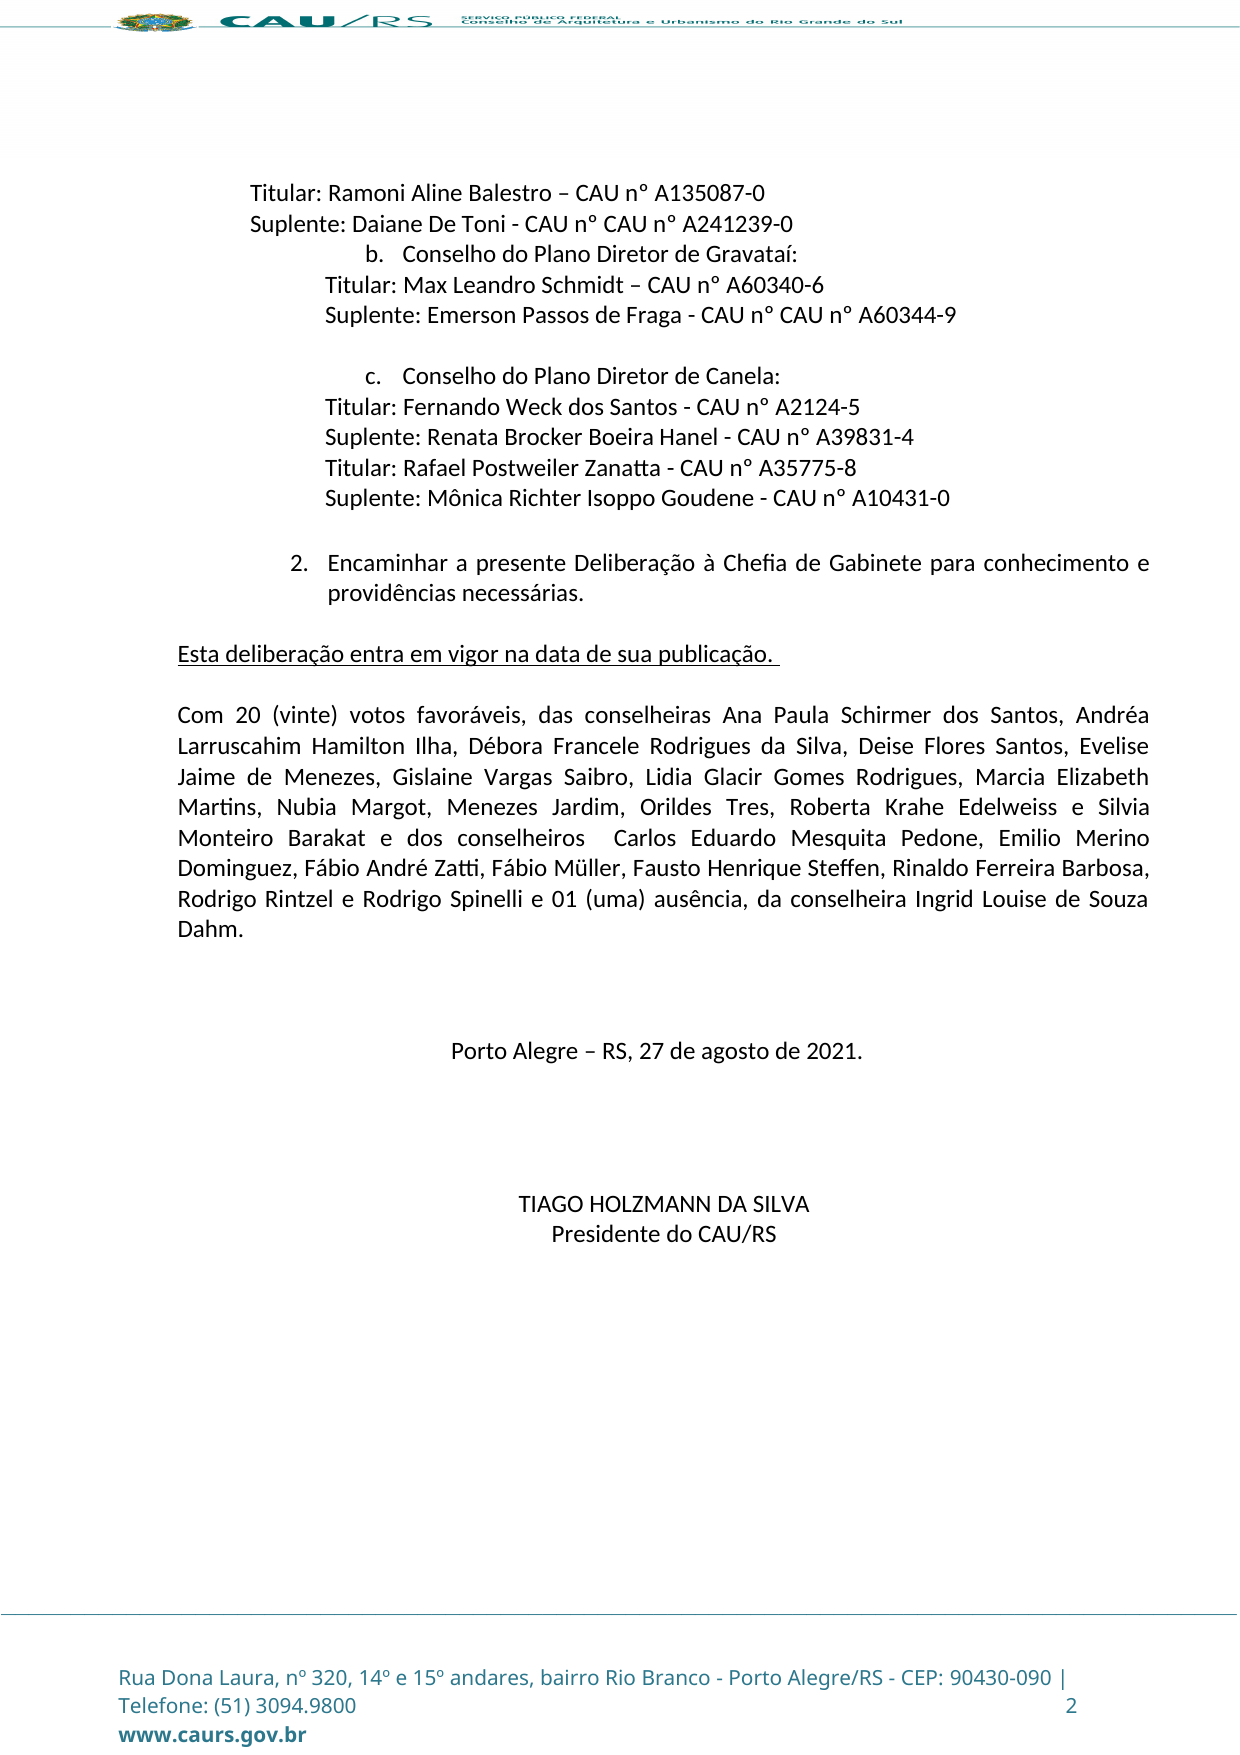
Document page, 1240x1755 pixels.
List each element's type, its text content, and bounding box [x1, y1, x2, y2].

text Suplente: Mônica Richter Isoppo Goudene - CAU nº A10431-0 [288, 482, 1151, 513]
list Esta deliberação entra em vigor na data de sua publicação. [177, 638, 1151, 669]
list Encaminhar a presente Deliberação à Chefia de Gabinete para conhecimento e providências necessárias. [290, 547, 1151, 608]
text TIAGO HOLZMANN DA SILVA [177, 1188, 1151, 1218]
text Suplente: Renata Brocker Boeira Hanel - CAU nº A39831-4 [288, 421, 1151, 452]
text Com 20 (vinte) votos favoráveis, das conselheiras Ana Paula Schirmer dos Santos, Andréa Larruscahim Hamilton Ilha, Débora Francele Rodrigues da Silva, Deise Flores Santos, Evelise Jaime de Menezes, Gislaine Vargas Saibro, Lidia Glacir Gomes Rodrigues, Marcia Elizabeth Martins, Nubia Margot, Menezes Jardim, Orildes Tres, Roberta Krahe Edelweiss e Silvia Monteiro Barakat e dos conselheiros Carlos Eduardo Mesquita Pedone, Emilio Merino Dominguez, Fábio André Zatti, Fábio Müller, Fausto Henrique Steffen, Rinaldo Ferreira Barbosa, Rodrigo Rintzel e Rodrigo Spinelli e 01 (uma) ausência, da conselheira Ingrid Louise de Souza Dahm. [177, 699, 1151, 944]
list Porto Alegre – RS, 27 de agosto de 2021. [177, 1035, 1137, 1066]
list Titular: Ramoni Aline Balestro – CAU nº A135087-0 [177, 177, 1151, 208]
text Titular: Max Leandro Schmidt – CAU nº A60340-6 [288, 269, 1151, 299]
text Suplente: Emerson Passos de Fraga - CAU nº CAU nº A60344-9 [288, 299, 1151, 330]
text Titular: Rafael Postweiler Zanatta - CAU nº A35775-8 [288, 452, 1151, 482]
text Titular: Fernando Weck dos Santos - CAU nº A2124-5 [288, 391, 1151, 421]
text Presidente do CAU/RS [177, 1218, 1151, 1249]
list Conselho do Plano Diretor de Canela: [365, 360, 1151, 391]
list Conselho do Plano Diretor de Gravataí: [365, 238, 1151, 269]
list Suplente: Daiane De Toni - CAU nº CAU nº A241239-0 [177, 208, 1151, 238]
